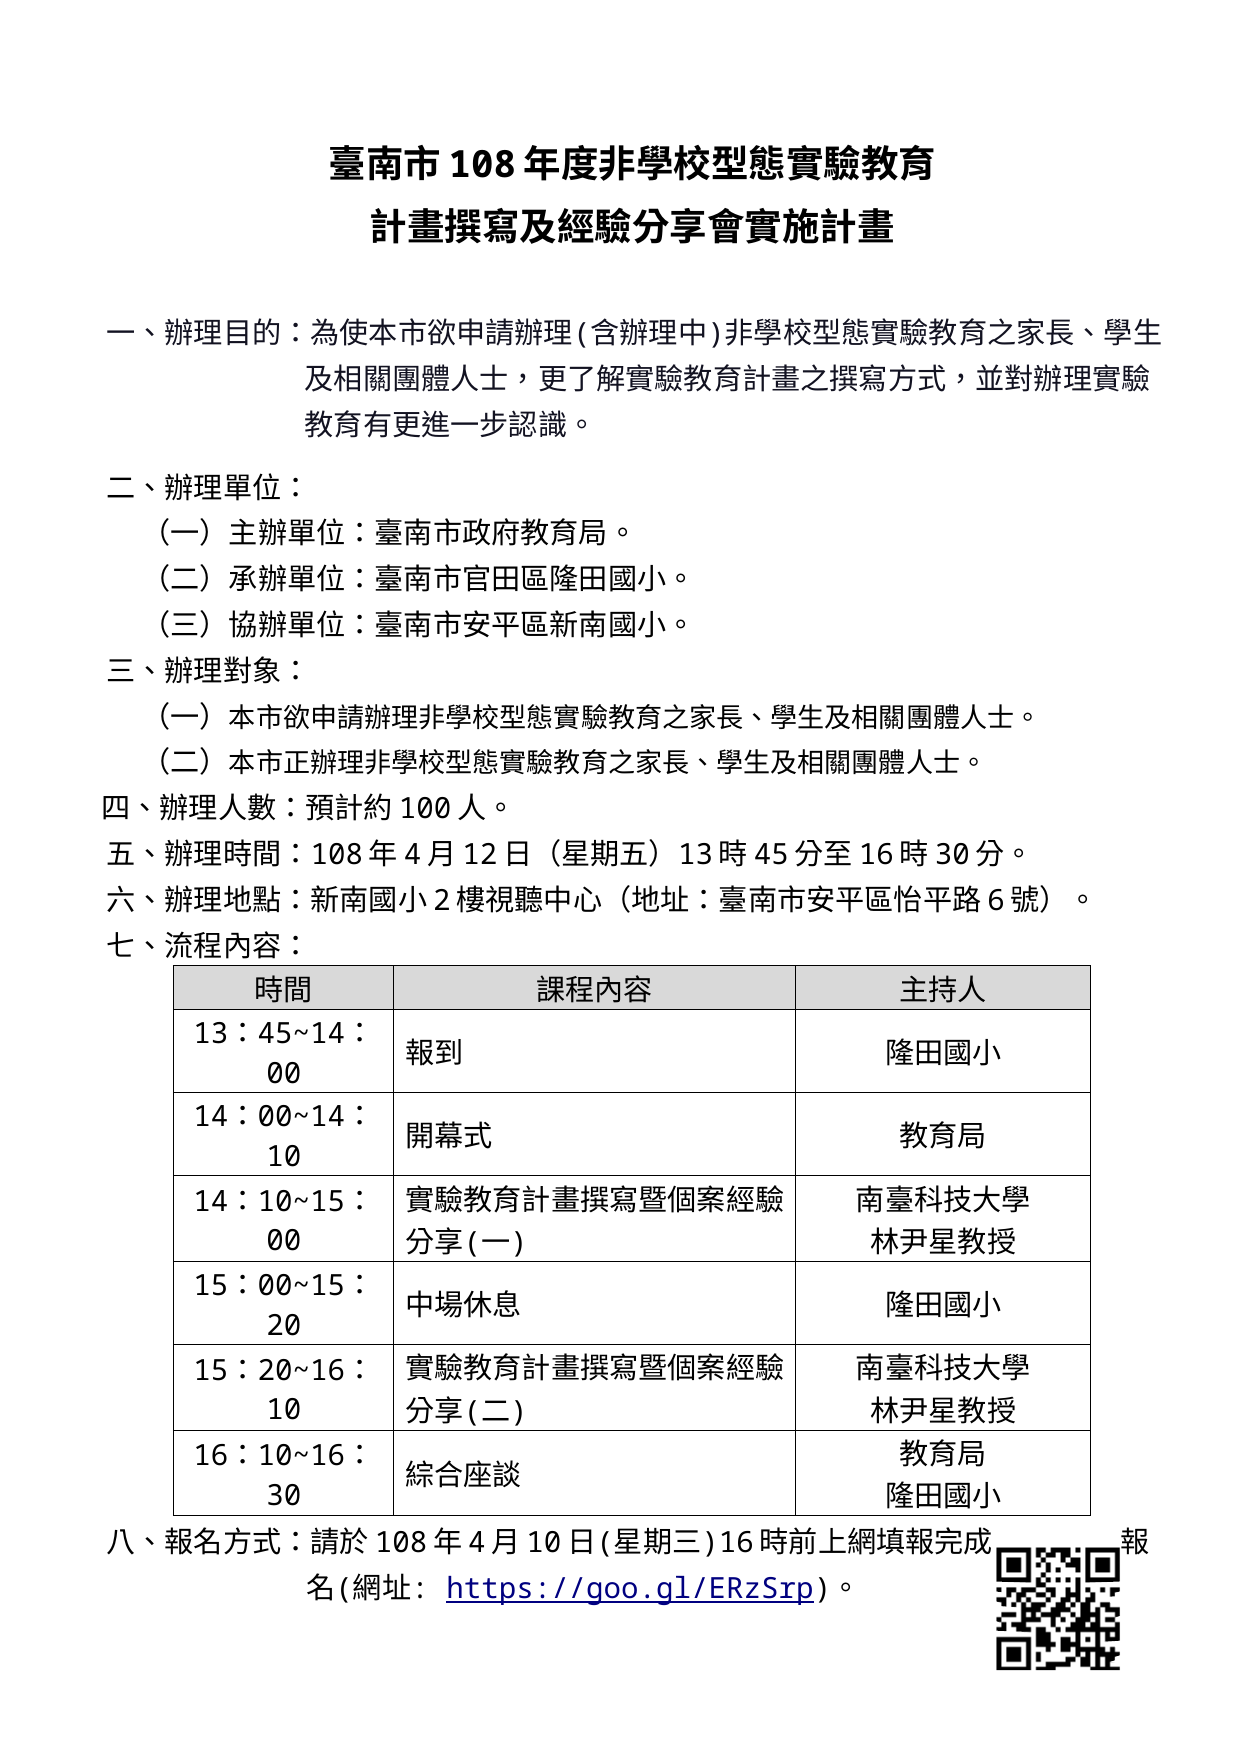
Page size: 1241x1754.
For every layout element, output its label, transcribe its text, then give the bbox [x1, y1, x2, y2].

table_cell 隆田國小 [796, 1262, 1090, 1344]
table_cell 報到 [394, 1010, 795, 1092]
text （二）本市正辦理非學校型態實驗教育之家長、學生及相關團體人士。 [89, 736, 1175, 782]
text （二）承辦單位：臺南市官田區隆田國小。 [89, 553, 1175, 599]
table_cell 14：00~14：10 [174, 1093, 393, 1175]
text 三、辦理對象： [89, 644, 1175, 690]
table_cell 隆田國小 [796, 1010, 1090, 1092]
text （三）協辦單位：臺南市安平區新南國小。 [89, 599, 1175, 644]
table_header 時間 [174, 966, 393, 1009]
table_cell 實驗教育計畫撰寫暨個案經驗分享(二) [394, 1345, 795, 1429]
text 八、報名方式：請於108年4月10日(星期三)16時前上網填報完成報名(網址: https://goo.gl/ERzSrp)。 [89, 1516, 1175, 1608]
table_cell 15：00~15：20 [174, 1262, 393, 1344]
table_cell 綜合座談 [394, 1431, 795, 1515]
table_cell 14：10~15：00 [174, 1176, 393, 1261]
table_cell 實驗教育計畫撰寫暨個案經驗分享(一) [394, 1176, 795, 1261]
text 二、辦理單位： [89, 444, 1175, 507]
table_header 課程內容 [394, 966, 795, 1009]
table_cell 13：45~14：00 [174, 1010, 393, 1092]
table_cell 教育局 [796, 1093, 1090, 1175]
text （一）本市欲申請辦理非學校型態實驗教育之家長、學生及相關團體人士。 [89, 690, 1175, 736]
table_cell 中場休息 [394, 1262, 795, 1344]
text 計畫撰寫及經驗分享會實施計畫 [89, 182, 1175, 244]
table_cell 南臺科技大學 林尹星教授 [796, 1176, 1090, 1261]
text 五、辦理時間：108年4月12日（星期五）13時45分至16時30分。 [89, 828, 1175, 874]
table_cell 南臺科技大學 林尹星教授 [796, 1345, 1090, 1429]
text （一）主辦單位：臺南市政府教育局。 [89, 507, 1175, 553]
text 七、流程內容： [89, 919, 1175, 965]
table_cell 16：10~16：30 [174, 1431, 393, 1515]
text 六、辦理地點：新南國小2樓視聽中心（地址：臺南市安平區怡平路6號）。 [89, 874, 1175, 919]
text 四、辦理人數：預計約100人。 [101, 782, 1175, 828]
table_header 主持人 [796, 966, 1090, 1009]
text 一、辦理目的：為使本市欲申請辦理(含辦理中)非學校型態實驗教育之家長、學生及相關團體人士，更了解實驗教育計畫之撰寫方式，並對辦理實驗教育有更進一步認識。 [89, 307, 1175, 444]
table_cell 教育局 隆田國小 [796, 1431, 1090, 1515]
table_cell 15：20~16：10 [174, 1345, 393, 1429]
text 臺南市108年度非學校型態實驗教育 [89, 77, 1175, 182]
table_cell 開幕式 [394, 1093, 795, 1175]
